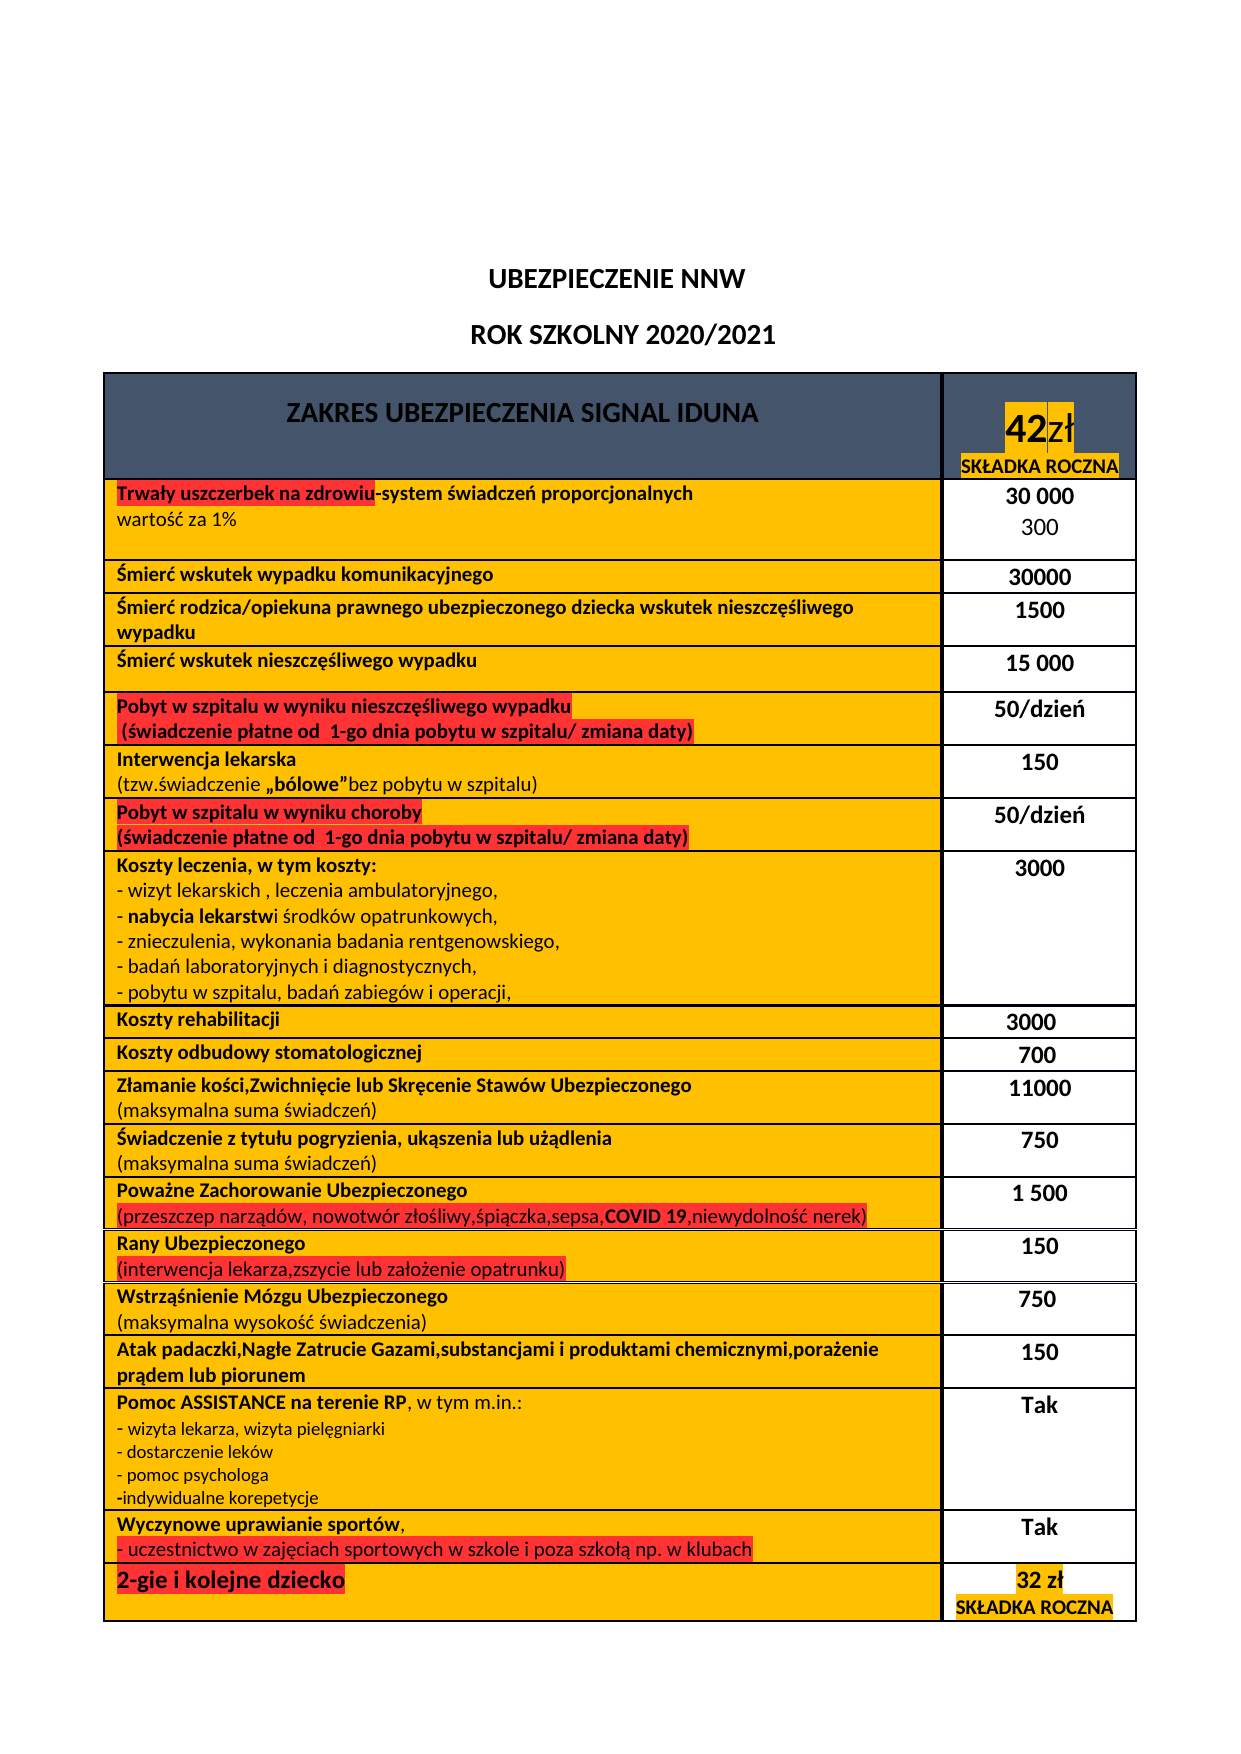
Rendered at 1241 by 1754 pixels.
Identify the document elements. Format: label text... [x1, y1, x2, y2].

table_cell 1 500 [944, 1178, 1135, 1228]
table_header 42zł SKŁADKA ROCZNA [944, 374, 1135, 478]
table_cell 30000 [944, 561, 1135, 592]
table_cell Złamanie kości,Zwichnięcie lub Skręcenie Stawów Ubezpieczonego (maksymalna suma świadczeń) [105, 1072, 940, 1123]
table_cell Wyczynowe uprawianie sportów, - uczestnictwo w zajęciach sportowych w szkole i poza szkołą np. w klubach [105, 1511, 940, 1562]
text UBEZPIECZENIE NNW [118, 260, 1122, 296]
table_cell Koszty odbudowy stomatologicznej [105, 1039, 940, 1070]
table_cell Trwały uszczerbek na zdrowiu-system świadczeń proporcjonalnych wartość za 1% [105, 480, 940, 559]
table_cell 700 [944, 1039, 1135, 1070]
table_cell 150 [944, 1336, 1135, 1387]
table_cell 50/dzień [944, 799, 1135, 850]
table_cell 150 [944, 1231, 1135, 1281]
table_cell Pomoc ASSISTANCE na terenie RP, w tym m.in.: - wizyta lekarza, wizyta pielęgniarki - dostarczenie leków - pomoc psychologa -indywidualne korepetycje [105, 1389, 940, 1509]
table_cell Pobyt w szpitalu w wyniku choroby (świadczenie płatne od 1-go dnia pobytu w szpitalu/ zmiana daty) [105, 799, 940, 850]
table_cell Świadczenie z tytułu pogryzienia, ukąszenia lub użądlenia (maksymalna suma świadczeń) [105, 1125, 940, 1176]
table_cell Śmierć rodzica/opiekuna prawnego ubezpieczonego dziecka wskutek nieszczęśliwego wypadku [105, 594, 940, 645]
table_cell 3000 [944, 1007, 1135, 1037]
table_cell Poważne Zachorowanie Ubezpieczonego (przeszczep narządów, nowotwór złośliwy,śpiączka,sepsa,COVID 19,niewydolność nerek) [105, 1178, 940, 1228]
table_cell Atak padaczki,Nagłe Zatrucie Gazami,substancjami i produktami chemicznymi,porażenie prądem lub piorunem [105, 1336, 940, 1387]
table_cell Pobyt w szpitalu w wyniku nieszczęśliwego wypadku (świadczenie płatne od 1-go dnia pobytu w szpitalu/ zmiana daty) [105, 693, 940, 744]
table_cell Tak [944, 1389, 1135, 1509]
table_cell Tak [944, 1511, 1135, 1562]
table_cell 3000 [944, 852, 1135, 1004]
table_cell Koszty leczenia, w tym koszty: - wizyt lekarskich , leczenia ambulatoryjnego, - nabycia lekarstwi środków opatrunkowych, - znieczulenia, wykonania badania rentgenowskiego, - badań laboratoryjnych i diagnostycznych, - pobytu w szpitalu, badań zabiegów i operacji, [105, 852, 940, 1004]
table_cell Wstrząśnienie Mózgu Ubezpieczonego (maksymalna wysokość świadczenia) [105, 1284, 940, 1334]
table_cell 1500 [944, 594, 1135, 645]
table_cell 150 [944, 746, 1135, 797]
table_cell Koszty rehabilitacji [105, 1007, 940, 1037]
table_cell Śmierć wskutek nieszczęśliwego wypadku [105, 647, 940, 691]
table_cell 11000 [944, 1072, 1135, 1123]
table_cell Rany Ubezpieczonego (interwencja lekarza,zszycie lub założenie opatrunku) [105, 1231, 940, 1281]
text ROK SZKOLNY 2020/2021 [118, 316, 1122, 352]
table_cell 2-gie i kolejne dziecko [105, 1564, 940, 1620]
table_cell 32 zł SKŁADKA ROCZNA [944, 1564, 1135, 1620]
table_cell 15 000 [944, 647, 1135, 691]
table_cell Śmierć wskutek wypadku komunikacyjnego [105, 561, 940, 592]
table_cell 30 000 300 [944, 480, 1135, 559]
table_cell 750 [944, 1125, 1135, 1176]
table_cell 50/dzień [944, 693, 1135, 744]
table_header ZAKRES UBEZPIECZENIA SIGNAL IDUNA [105, 374, 940, 478]
table_cell Interwencja lekarska (tzw.świadczenie „bólowe”bez pobytu w szpitalu) [105, 746, 940, 797]
table_cell 750 [944, 1284, 1135, 1334]
